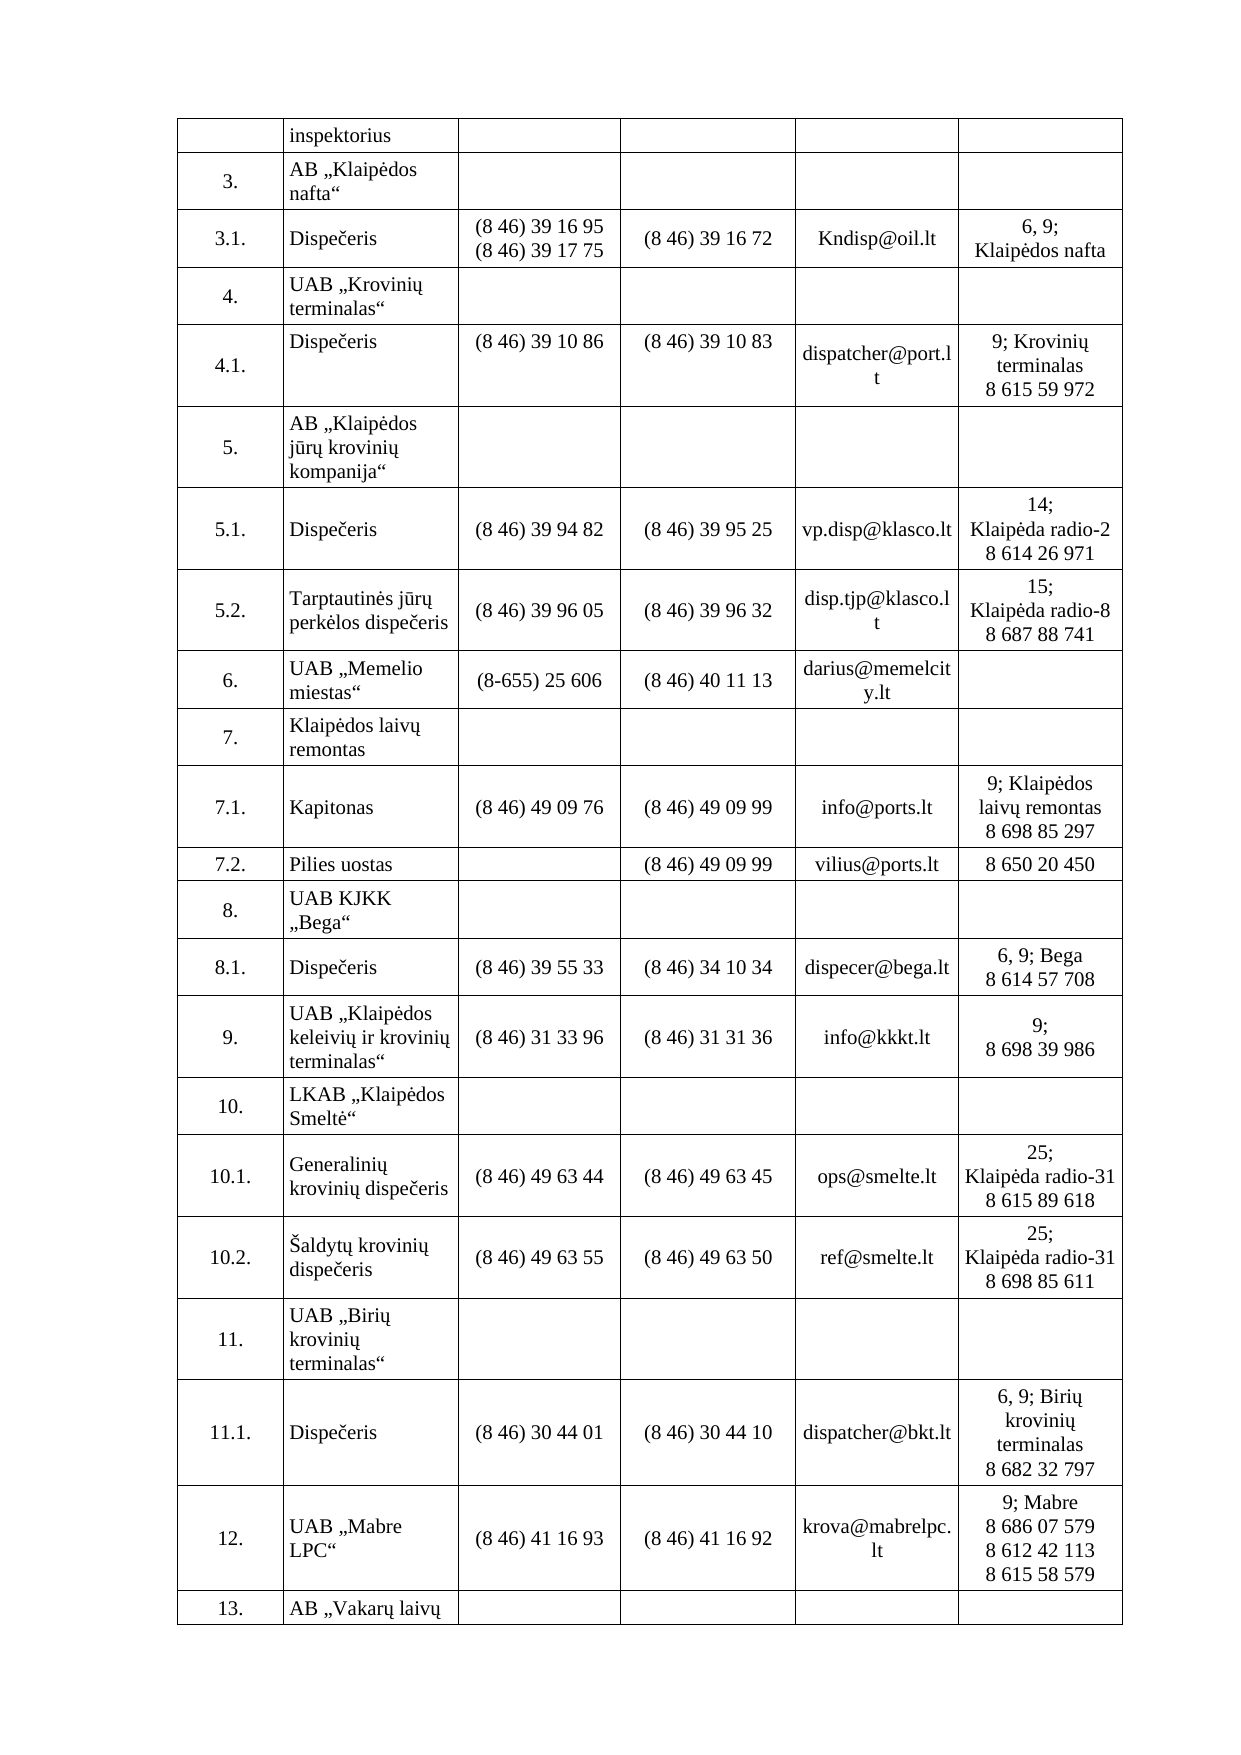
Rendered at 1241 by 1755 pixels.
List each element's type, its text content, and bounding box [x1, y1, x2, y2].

table_cell 14; Klaipėda radio-2 8 614 26 971 [959, 488, 1122, 569]
table_cell [959, 119, 1122, 152]
table_cell [796, 407, 958, 487]
table_cell 5. [178, 407, 283, 487]
table_cell 9; Krovinių terminalas 8 615 59 972 [959, 325, 1122, 406]
table_cell (8 46) 39 96 32 [621, 570, 795, 650]
table_cell (8 46) 49 63 55 [459, 1217, 620, 1297]
table_cell 9. [178, 996, 283, 1077]
table_cell [959, 1299, 1122, 1379]
table_cell 9; Mabre 8 686 07 579 8 612 42 113 8 615 58 579 [959, 1486, 1122, 1590]
table_cell 10.1. [178, 1135, 283, 1216]
table_cell [621, 709, 795, 765]
table_cell (8 46) 30 44 01 [459, 1380, 620, 1485]
table_cell [796, 153, 958, 209]
table_cell [621, 268, 795, 324]
table_cell Kapitonas [284, 766, 458, 847]
table_cell (8 46) 49 09 99 [621, 766, 795, 847]
table_cell [621, 119, 795, 152]
table_cell (8 46) 31 31 36 [621, 996, 795, 1077]
table_cell (8 46) 49 63 44 [459, 1135, 620, 1216]
table_cell [796, 119, 958, 152]
table_cell AB „Klaipėdos jūrų krovinių kompanija“ [284, 407, 458, 487]
table_cell [459, 709, 620, 765]
table_cell 7.1. [178, 766, 283, 847]
table_cell [796, 1299, 958, 1379]
table_cell [621, 1591, 795, 1624]
table_cell Dispečeris [284, 325, 458, 406]
table_cell (8 46) 39 10 83 [621, 325, 795, 406]
table_cell Generalinių krovinių dispečeris [284, 1135, 458, 1216]
table_cell Dispečeris [284, 1380, 458, 1485]
table_cell [621, 1078, 795, 1134]
table_cell [459, 268, 620, 324]
table_cell [459, 153, 620, 209]
table_cell 5.1. [178, 488, 283, 569]
table_cell [959, 651, 1122, 708]
table_cell LKAB „Klaipėdos Smeltė“ [284, 1078, 458, 1134]
table_cell 6. [178, 651, 283, 708]
table_cell 11.1. [178, 1380, 283, 1485]
table_cell info@ports.lt [796, 766, 958, 847]
table_cell [459, 881, 620, 938]
table_cell [621, 153, 795, 209]
table_cell (8 46) 39 10 86 [459, 325, 620, 406]
table_cell 5.2. [178, 570, 283, 650]
table_cell (8 46) 34 10 34 [621, 939, 795, 995]
table_cell 8. [178, 881, 283, 938]
table_cell UAB „Klaipėdos keleivių ir krovinių terminalas“ [284, 996, 458, 1077]
table_cell [959, 153, 1122, 209]
table_cell 12. [178, 1486, 283, 1590]
table_cell [621, 881, 795, 938]
table_cell Klaipėdos laivų remontas [284, 709, 458, 765]
table_cell [796, 881, 958, 938]
table_cell 9; 8 698 39 986 [959, 996, 1122, 1077]
table_cell [459, 1591, 620, 1624]
table_cell darius@memelcity.lt [796, 651, 958, 708]
table_cell vilius@ports.lt [796, 848, 958, 880]
table_cell Šaldytų krovinių dispečeris [284, 1217, 458, 1297]
table_cell (8 46) 39 95 25 [621, 488, 795, 569]
table_cell 8 650 20 450 [959, 848, 1122, 880]
table_cell [959, 1591, 1122, 1624]
table_cell dispatcher@port.lt [796, 325, 958, 406]
table_cell [796, 709, 958, 765]
table_cell (8 46) 30 44 10 [621, 1380, 795, 1485]
table_cell 13. [178, 1591, 283, 1624]
table_cell [959, 709, 1122, 765]
table_cell (8 46) 39 94 82 [459, 488, 620, 569]
table_cell 8.1. [178, 939, 283, 995]
table_cell info@kkkt.lt [796, 996, 958, 1077]
table_cell ref@smelte.lt [796, 1217, 958, 1297]
table_cell krova@mabrelpc.lt [796, 1486, 958, 1590]
table_cell [459, 1078, 620, 1134]
table_cell [459, 1299, 620, 1379]
table_cell AB „Klaipėdos nafta“ [284, 153, 458, 209]
table_cell 10. [178, 1078, 283, 1134]
table_cell 6, 9; Birių krovinių terminalas 8 682 32 797 [959, 1380, 1122, 1485]
table_cell ops@smelte.lt [796, 1135, 958, 1216]
table_cell [459, 407, 620, 487]
table_cell dispecer@bega.lt [796, 939, 958, 995]
table_cell [796, 1591, 958, 1624]
table_cell Pilies uostas [284, 848, 458, 880]
table_cell (8 46) 39 16 95 (8 46) 39 17 75 [459, 210, 620, 267]
table_cell [959, 268, 1122, 324]
table_cell Dispečeris [284, 939, 458, 995]
table_cell 7.2. [178, 848, 283, 880]
table_cell UAB „Birių krovinių terminalas“ [284, 1299, 458, 1379]
table_cell Dispečeris [284, 210, 458, 267]
table_cell 9; Klaipėdos laivų remontas 8 698 85 297 [959, 766, 1122, 847]
table_cell (8 46) 31 33 96 [459, 996, 620, 1077]
table_cell [796, 1078, 958, 1134]
table_cell UAB KJKK „Bega“ [284, 881, 458, 938]
table_cell 25; Klaipėda radio-31 8 615 89 618 [959, 1135, 1122, 1216]
table_cell dispatcher@bkt.lt [796, 1380, 958, 1485]
table_cell 6, 9; Bega 8 614 57 708 [959, 939, 1122, 995]
table_cell [959, 407, 1122, 487]
table_cell [959, 881, 1122, 938]
table_cell 10.2. [178, 1217, 283, 1297]
table_cell Tarptautinės jūrų perkėlos dispečeris [284, 570, 458, 650]
table_cell (8 46) 39 16 72 [621, 210, 795, 267]
table_cell UAB „Memelio miestas“ [284, 651, 458, 708]
table_cell 4. [178, 268, 283, 324]
table_cell 11. [178, 1299, 283, 1379]
table_cell disp.tjp@klasco.lt [796, 570, 958, 650]
table_cell (8 46) 41 16 93 [459, 1486, 620, 1590]
table_cell 6, 9; Klaipėdos nafta [959, 210, 1122, 267]
table_cell 15; Klaipėda radio-8 8 687 88 741 [959, 570, 1122, 650]
table_cell UAB „Mabre LPC“ [284, 1486, 458, 1590]
table_cell 25; Klaipėda radio-31 8 698 85 611 [959, 1217, 1122, 1297]
table_cell (8 46) 49 63 50 [621, 1217, 795, 1297]
table_cell 7. [178, 709, 283, 765]
table_cell [959, 1078, 1122, 1134]
table_cell (8 46) 49 63 45 [621, 1135, 795, 1216]
table_cell (8 46) 39 96 05 [459, 570, 620, 650]
table_cell UAB „Krovinių terminalas“ [284, 268, 458, 324]
table_cell 4.1. [178, 325, 283, 406]
table_cell vp.disp@klasco.lt [796, 488, 958, 569]
table_cell (8 46) 49 09 76 [459, 766, 620, 847]
table_cell [178, 119, 283, 152]
table_cell Kndisp@oil.lt [796, 210, 958, 267]
table_cell (8 46) 39 55 33 [459, 939, 620, 995]
table_cell (8 46) 49 09 99 [621, 848, 795, 880]
table_cell [796, 268, 958, 324]
table_cell [459, 848, 620, 880]
table_cell 3.1. [178, 210, 283, 267]
table_cell (8 46) 40 11 13 [621, 651, 795, 708]
table_cell Dispečeris [284, 488, 458, 569]
table_cell [459, 119, 620, 152]
table_cell (8-655) 25 606 [459, 651, 620, 708]
table_cell AB „Vakarų laivų [284, 1591, 458, 1624]
table_cell inspektorius [284, 119, 458, 152]
table_cell 3. [178, 153, 283, 209]
table_cell (8 46) 41 16 92 [621, 1486, 795, 1590]
table_cell [621, 407, 795, 487]
table_cell [621, 1299, 795, 1379]
